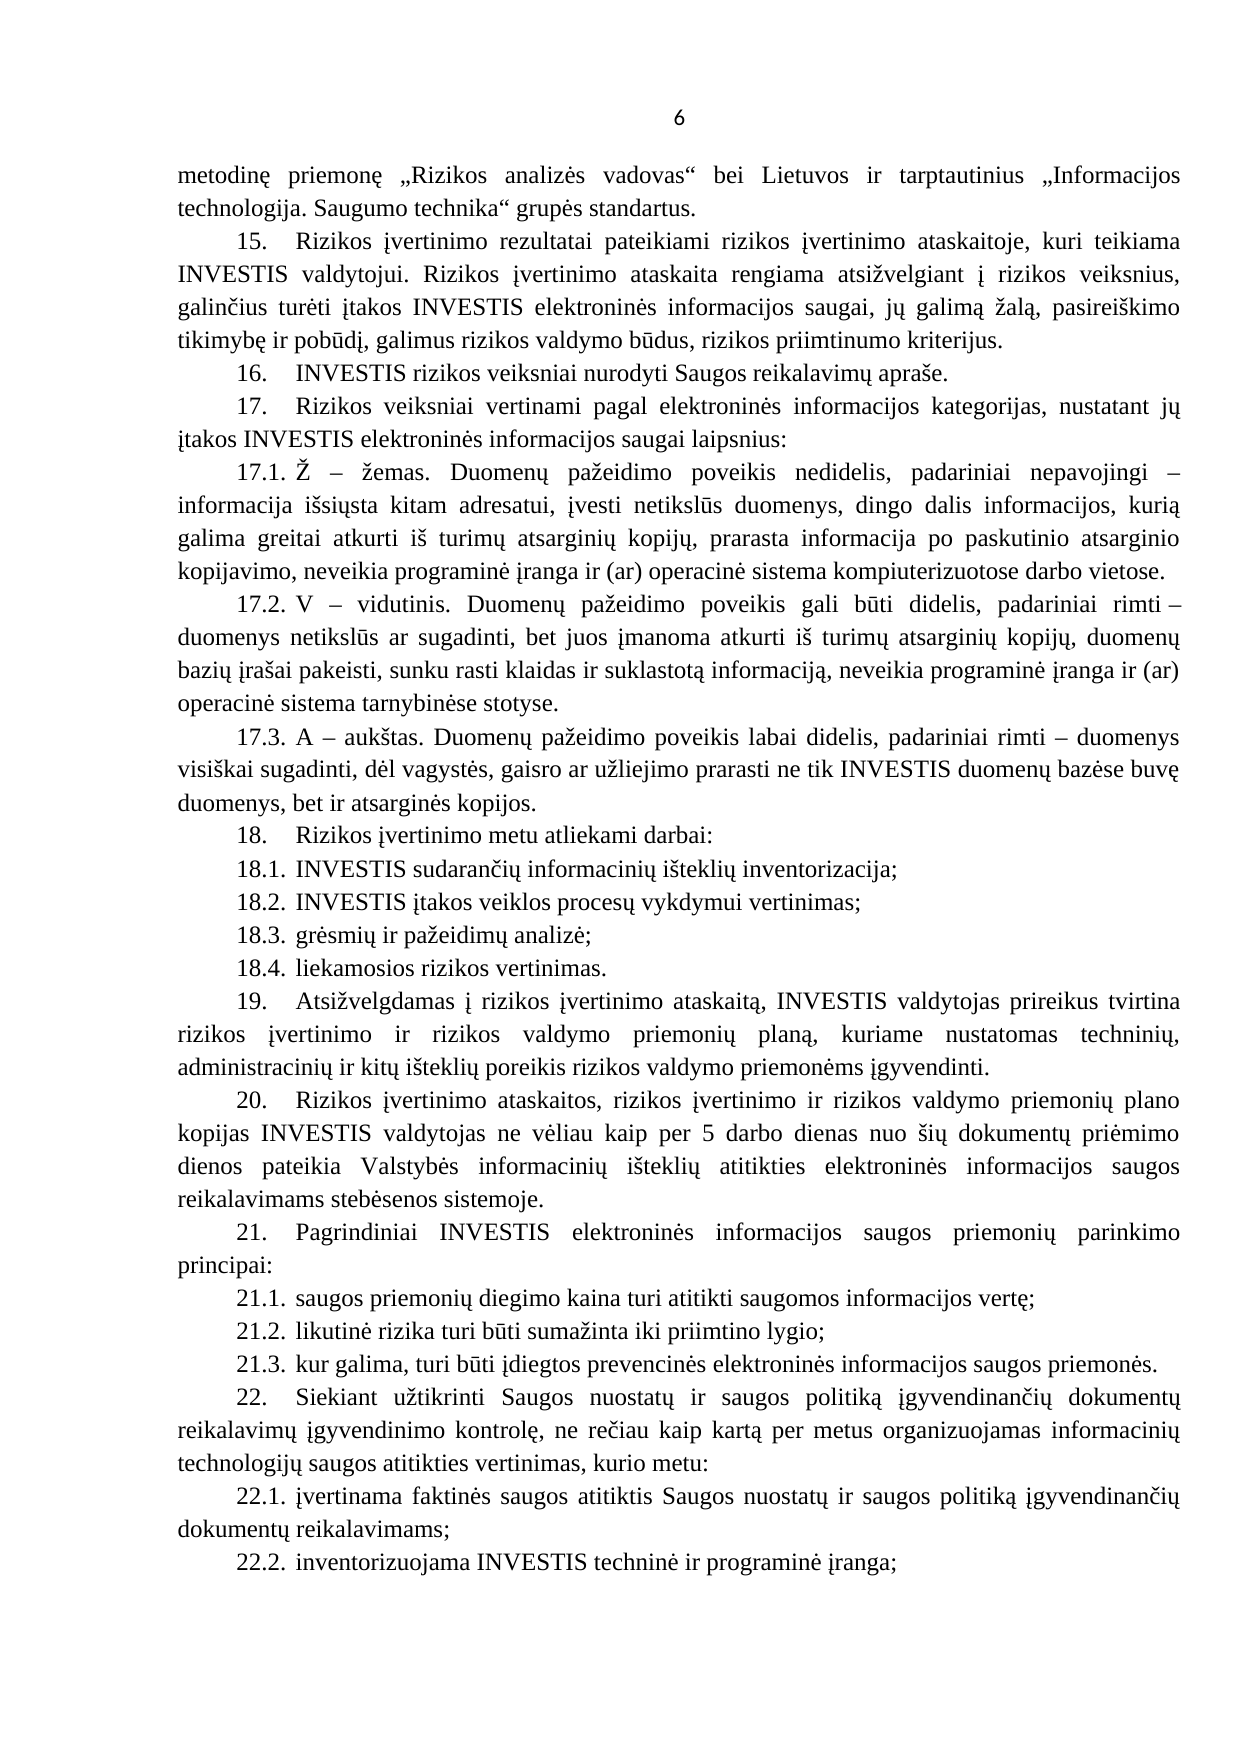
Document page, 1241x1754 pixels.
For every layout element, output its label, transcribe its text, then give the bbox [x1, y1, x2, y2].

text 18.4. liekamosios rizikos vertinimas. [177, 953, 1181, 981]
text 15. Rizikos įvertinimo rezultatai pateikiami rizikos įvertinimo ataskaitoje, kuri teikiama INVESTIS valdytojui. Rizikos įvertinimo ataskaita rengiama atsižvelgiant į rizikos veiksnius, galinčius turėti įtakos INVESTIS elektroninės informacijos saugai, jų galimą žalą, pasireiškimo tikimybę ir pobūdį, galimus rizikos valdymo būdus, rizikos priimtinumo kriterijus. [177, 226, 1181, 354]
text 19. Atsižvelgdamas į rizikos įvertinimo ataskaitą, INVESTIS valdytojas prireikus tvirtina rizikos įvertinimo ir rizikos valdymo priemonių planą, kuriame nustatomas techninių, administracinių ir kitų išteklių poreikis rizikos valdymo priemonėms įgyvendinti. [177, 986, 1181, 1081]
text 21. Pagrindiniai INVESTIS elektroninės informacijos saugos priemonių parinkimo principai: [177, 1217, 1181, 1279]
text 17. Rizikos veiksniai vertinami pagal elektroninės informacijos kategorijas, nustatant jų įtakos INVESTIS elektroninės informacijos saugai laipsnius: [177, 391, 1181, 453]
text 22.2. inventorizuojama INVESTIS techninė ir programinė įranga; [177, 1547, 1181, 1576]
text 21.3. kur galima, turi būti įdiegtos prevencinės elektroninės informacijos saugos priemonės. [177, 1349, 1181, 1378]
text 18.3. grėsmių ir pažeidimų analizė; [177, 920, 1181, 948]
text 20. Rizikos įvertinimo ataskaitos, rizikos įvertinimo ir rizikos valdymo priemonių plano kopijas INVESTIS valdytojas ne vėliau kaip per 5 darbo dienas nuo šių dokumentų priėmimo dienos pateikia Valstybės informacinių išteklių atitikties elektroninės informacijos saugos reikalavimams stebėsenos sistemoje. [177, 1085, 1181, 1213]
text metodinę priemonę „Rizikos analizės vadovas“ bei Lietuvos ir tarptautinius „Informacijos technologija. Saugumo technika“ grupės standartus. [177, 160, 1181, 222]
text 18.1. INVESTIS sudarančių informacinių išteklių inventorizacija; [177, 854, 1181, 882]
text 22. Siekiant užtikrinti Saugos nuostatų ir saugos politiką įgyvendinančių dokumentų reikalavimų įgyvendinimo kontrolę, ne rečiau kaip kartą per metus organizuojamas informacinių technologijų saugos atitikties vertinimas, kurio metu: [177, 1382, 1181, 1477]
text 17.2. V – vidutinis. Duomenų pažeidimo poveikis gali būti didelis, padariniai rimti – duomenys netikslūs ar sugadinti, bet juos įmanoma atkurti iš turimų atsarginių kopijų, duomenų bazių įrašai pakeisti, sunku rasti klaidas ir suklastotą informaciją, neveikia programinė įranga ir (ar) operacinė sistema tarnybinėse stotyse. [177, 589, 1181, 717]
text 21.2. likutinė rizika turi būti sumažinta iki priimtino lygio; [177, 1316, 1181, 1345]
text 18.2. INVESTIS įtakos veiklos procesų vykdymui vertinimas; [177, 887, 1181, 915]
text 17.3. A – aukštas. Duomenų pažeidimo poveikis labai didelis, padariniai rimti – duomenys visiškai sugadinti, dėl vagystės, gaisro ar užliejimo prarasti ne tik INVESTIS duomenų bazėse buvę duomenys, bet ir atsarginės kopijos. [177, 722, 1181, 816]
text 16. INVESTIS rizikos veiksniai nurodyti Saugos reikalavimų apraše. [177, 358, 1181, 387]
text 21.1. saugos priemonių diegimo kaina turi atitikti saugomos informacijos vertę; [177, 1283, 1181, 1312]
text 17.1. Ž – žemas. Duomenų pažeidimo poveikis nedidelis, padariniai nepavojingi – informacija išsiųsta kitam adresatui, įvesti netikslūs duomenys, dingo dalis informacijos, kurią galima greitai atkurti iš turimų atsarginių kopijų, prarasta informacija po paskutinio atsarginio kopijavimo, neveikia programinė įranga ir (ar) operacinė sistema kompiuterizuotose darbo vietose. [177, 457, 1181, 585]
text 22.1. įvertinama faktinės saugos atitiktis Saugos nuostatų ir saugos politiką įgyvendinančių dokumentų reikalavimams; [177, 1481, 1181, 1543]
text 18. Rizikos įvertinimo metu atliekami darbai: [177, 821, 1181, 849]
